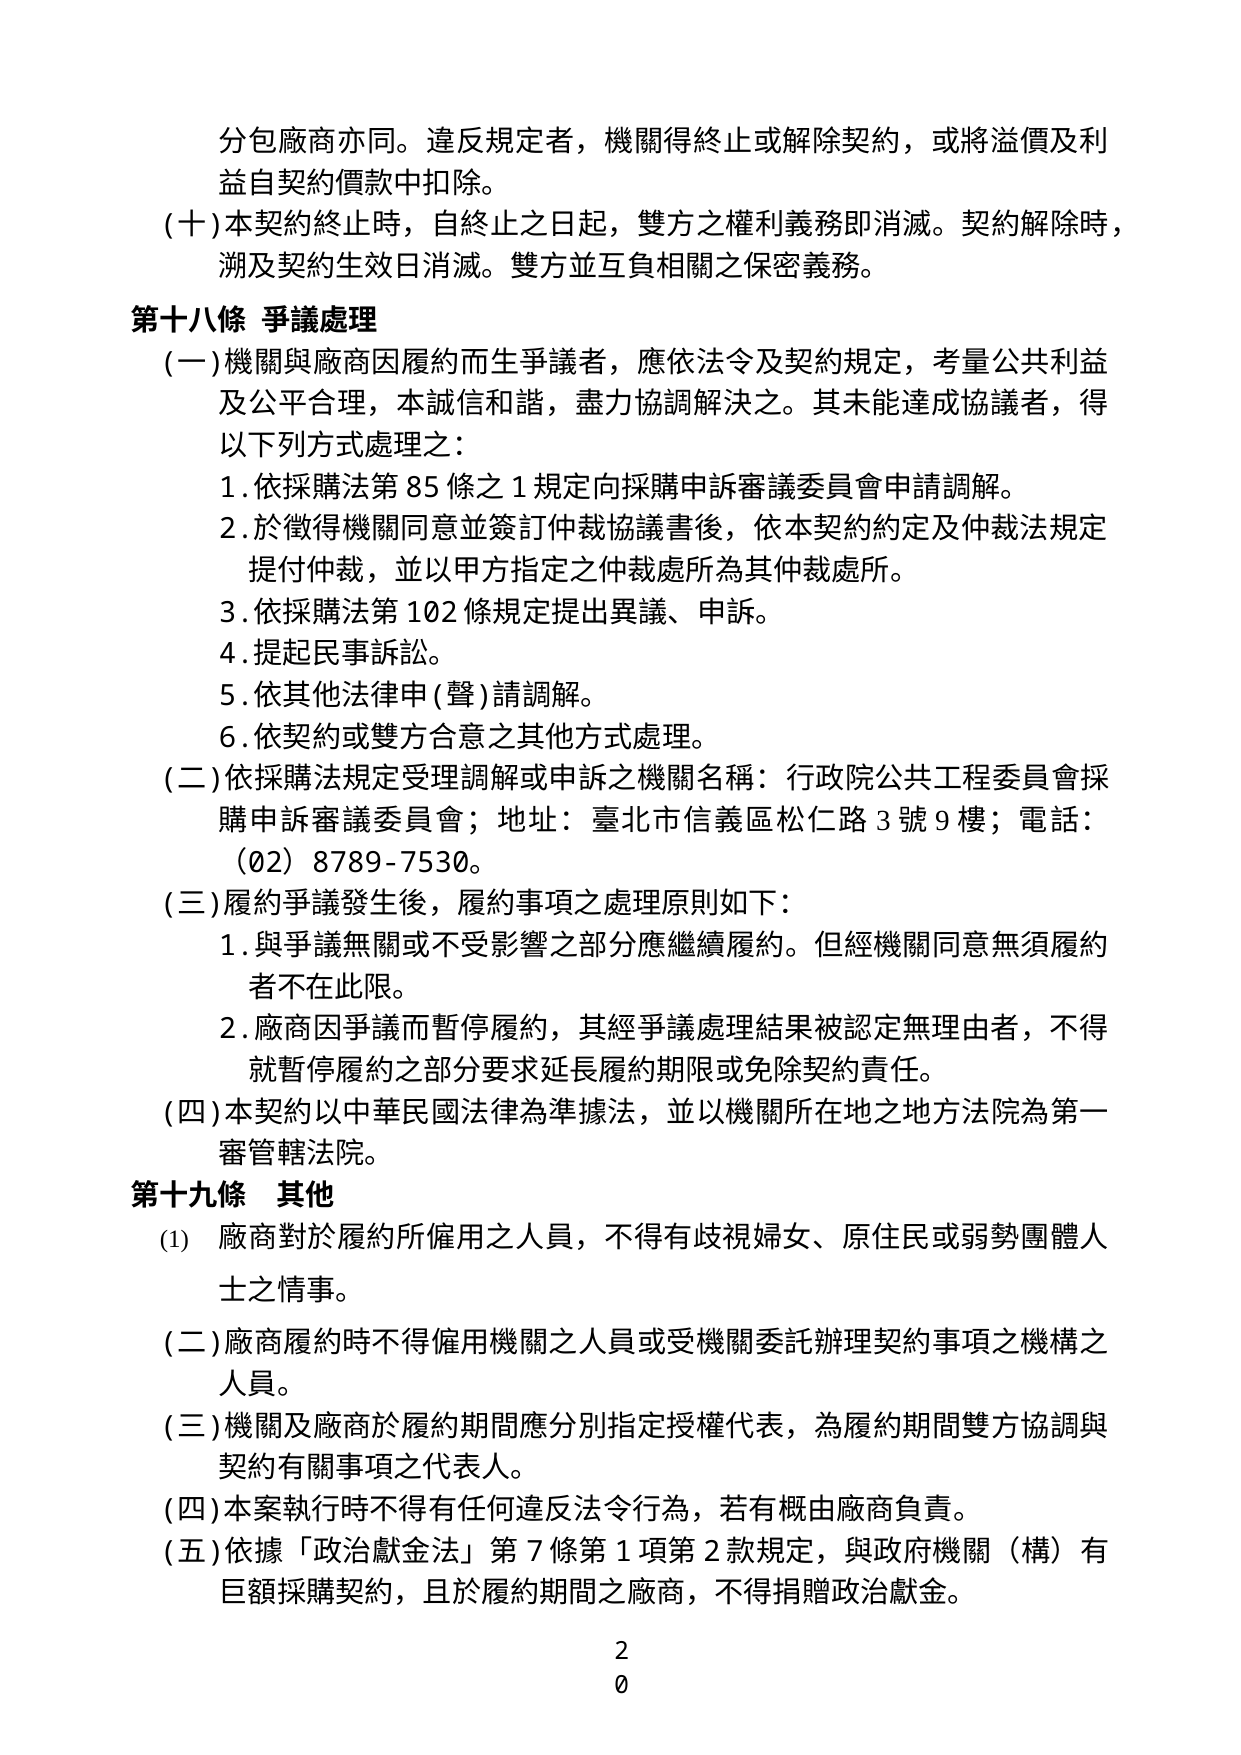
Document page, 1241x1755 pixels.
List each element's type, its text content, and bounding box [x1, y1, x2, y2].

list 廠商對於履約所僱用之人員，不得有歧視婦女、原住民或弱勢團體人士之情事。 [159, 1214, 1110, 1309]
text (九)廠商不得對本契約採購案任何人要求、期約、收受或給予賄賂、佣金、比例金、仲介費、後謝金、回扣、餽贈、招待或其他不正利益。分包廠商亦同。違反規定者，機關得終止或解除契約，或將溢價及利益自契約價款中扣除。 [159, 118, 1110, 201]
text (三)機關及廠商於履約期間應分別指定授權代表，為履約期間雙方協調與契約有關事項之代表人。 [159, 1403, 1110, 1486]
text 5.依其他法律申(聲)請調解。 [218, 672, 1108, 714]
text 1.依採購法第85條之1規定向採購申訴審議委員會申請調解。 [218, 464, 1108, 506]
text (二)廠商履約時不得僱用機關之人員或受機關委託辦理契約事項之機構之人員。 [159, 1319, 1110, 1403]
text (四)本契約以中華民國法律為準據法，並以機關所在地之地方法院為第一審管轄法院。 [159, 1089, 1110, 1172]
text 3.依採購法第102條規定提出異議、申訴。 [218, 589, 1108, 631]
text 2.廠商因爭議而暫停履約，其經爭議處理結果被認定無理由者，不得就暫停履約之部分要求延長履約期限或免除契約責任。 [218, 1006, 1110, 1089]
text 4.提起民事訴訟。 [218, 631, 1108, 672]
text (十)本契約終止時，自終止之日起，雙方之權利義務即消滅。契約解除時，溯及契約生效日消滅。雙方並互負相關之保密義務。 [159, 201, 1110, 285]
text 2.於徵得機關同意並簽訂仲裁協議書後，依本契約約定及仲裁法規定提付仲裁，並以甲方指定之仲裁處所為其仲裁處所。 [218, 506, 1108, 589]
text (二)依採購法規定受理調解或申訴之機關名稱：行政院公共工程委員會採購申訴審議委員會；地址：臺北市信義區松仁路3號9樓；電話：（02）8789-7530。 [159, 756, 1110, 881]
text (四)本案執行時不得有任何違反法令行為，若有概由廠商負責。 [159, 1486, 1110, 1528]
text 第十九條 其他 [130, 1172, 1110, 1214]
text (五)依據「政治獻金法」第7條第1項第2款規定，與政府機關（構）有巨額採購契約，且於履約期間之廠商，不得捐贈政治獻金。 [159, 1528, 1110, 1611]
text 第十八條 爭議處理 [130, 297, 1110, 339]
text (一)機關與廠商因履約而生爭議者，應依法令及契約規定，考量公共利益及公平合理，本誠信和諧，盡力協調解決之。其未能達成協議者，得以下列方式處理之： [159, 339, 1110, 464]
text 6.依契約或雙方合意之其他方式處理。 [218, 714, 1108, 756]
text (三)履約爭議發生後，履約事項之處理原則如下： [159, 881, 1110, 922]
text 1.與爭議無關或不受影響之部分應繼續履約。但經機關同意無須履約者不在此限。 [218, 922, 1110, 1006]
